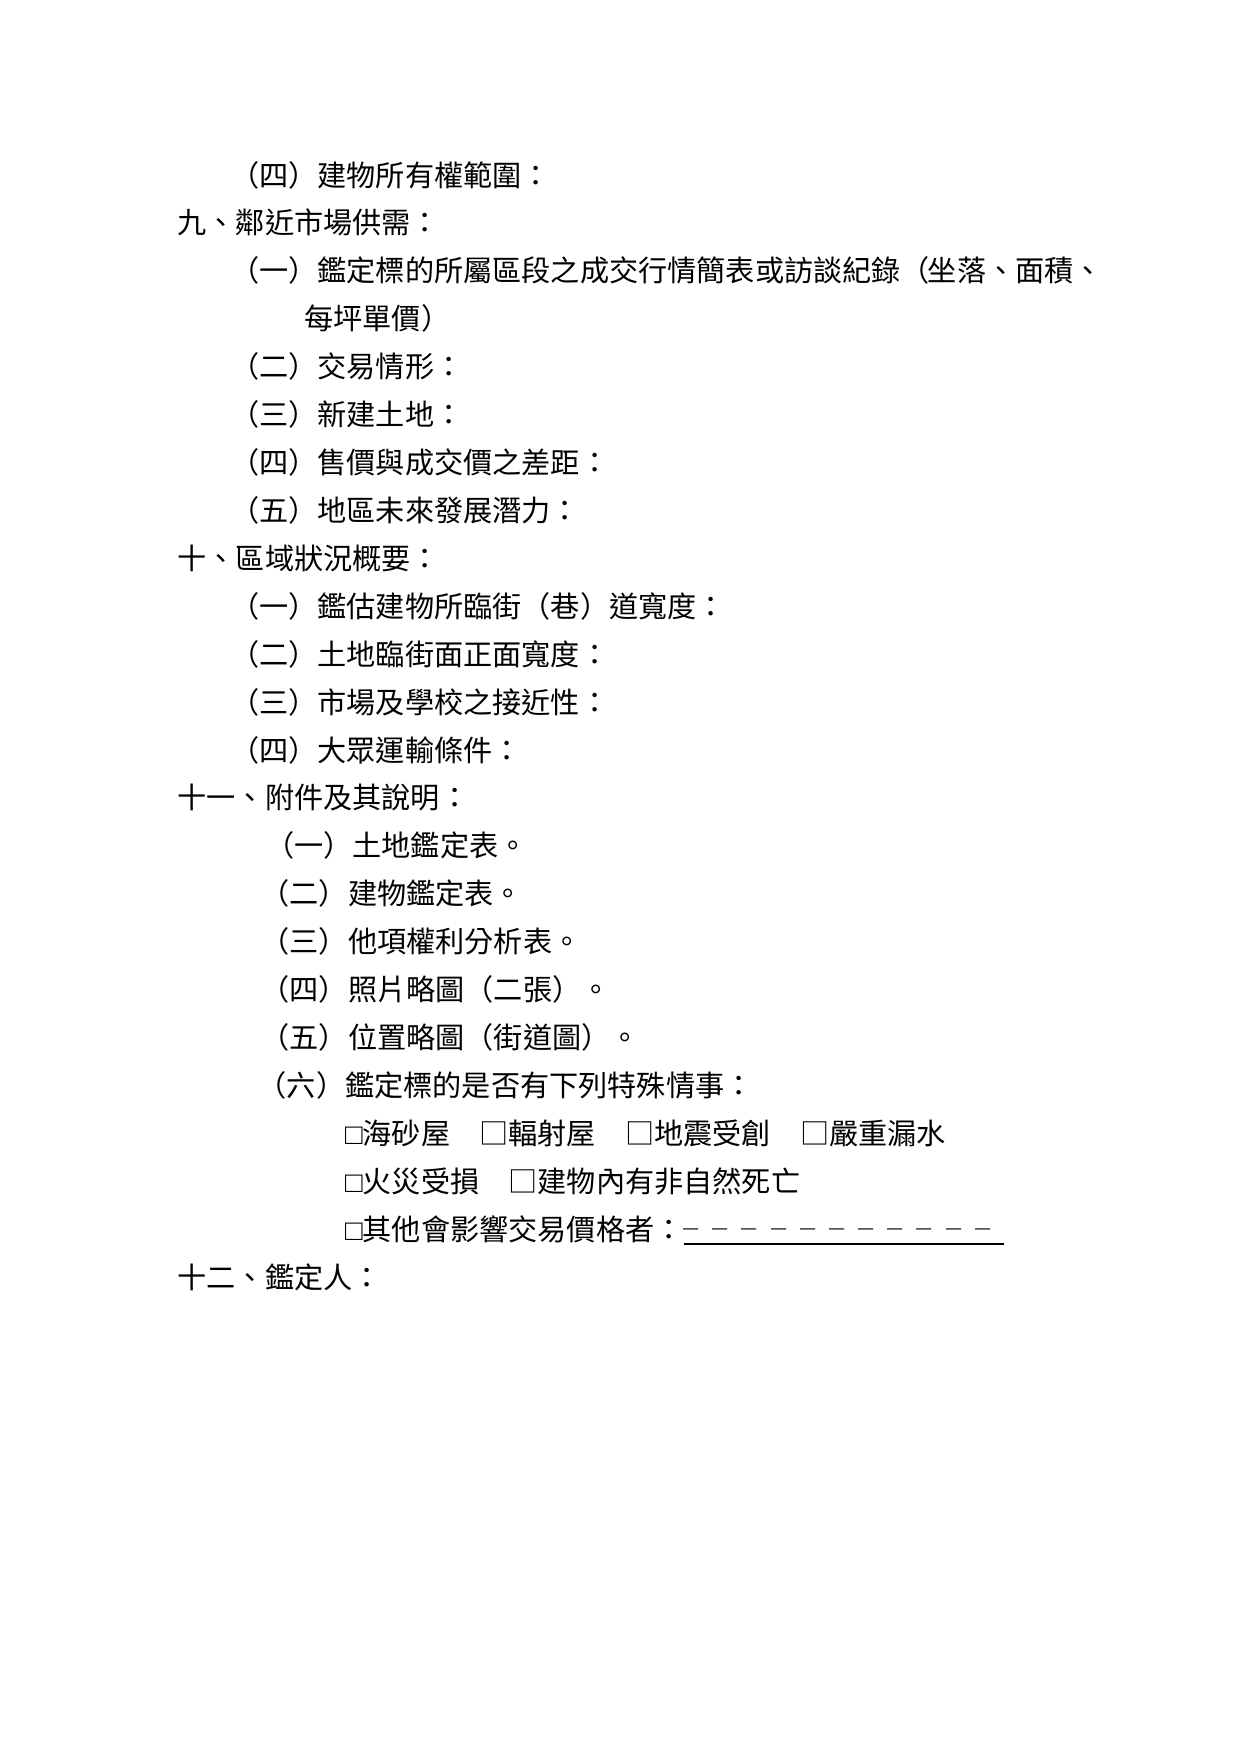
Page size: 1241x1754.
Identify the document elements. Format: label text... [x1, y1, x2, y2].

text （三）他項權利分析表。 [243, 914, 1092, 962]
text （六）鑑定標的是否有下列特殊情事： [243, 1058, 1092, 1106]
text （一）土地鑑定表。 [177, 818, 1092, 866]
text 十、區域狀況概要： [177, 531, 1092, 579]
text 十一、附件及其說明： [177, 771, 1092, 818]
text （一）鑑估建物所臨街（巷）道寬度： [177, 579, 1092, 627]
text （四）建物所有權範圍： [177, 148, 1092, 196]
text □其他會影響交易價格者：╴╴╴╴╴╴╴╴╴╴╴ [243, 1202, 1092, 1250]
text （五）地區未來發展潛力： [177, 483, 1092, 531]
text 十二、鑑定人： [177, 1250, 1092, 1298]
text （二）交易情形： [177, 339, 1092, 387]
text （四）照片略圖（二張）。 [243, 962, 1092, 1010]
text （四）大眾運輸條件： [177, 723, 1092, 771]
text 九、鄰近市場供需： [177, 196, 1092, 243]
text （一）鑑定標的所屬區段之成交行情簡表或訪談紀錄（坐落、面積、每坪單價） [177, 243, 1092, 339]
text □海砂屋 □輻射屋 □地震受創 □嚴重漏水 [243, 1106, 1092, 1154]
text □火災受損 □建物內有非自然死亡 [243, 1154, 1092, 1202]
text （三）新建土地： [177, 387, 1092, 435]
text （三）市場及學校之接近性： [177, 675, 1092, 723]
text （二）土地臨街面正面寬度： [177, 627, 1092, 675]
text （四）售價與成交價之差距： [177, 435, 1092, 483]
text （二）建物鑑定表。 [243, 866, 1092, 914]
text （五）位置略圖（街道圖）。 [243, 1010, 1092, 1058]
